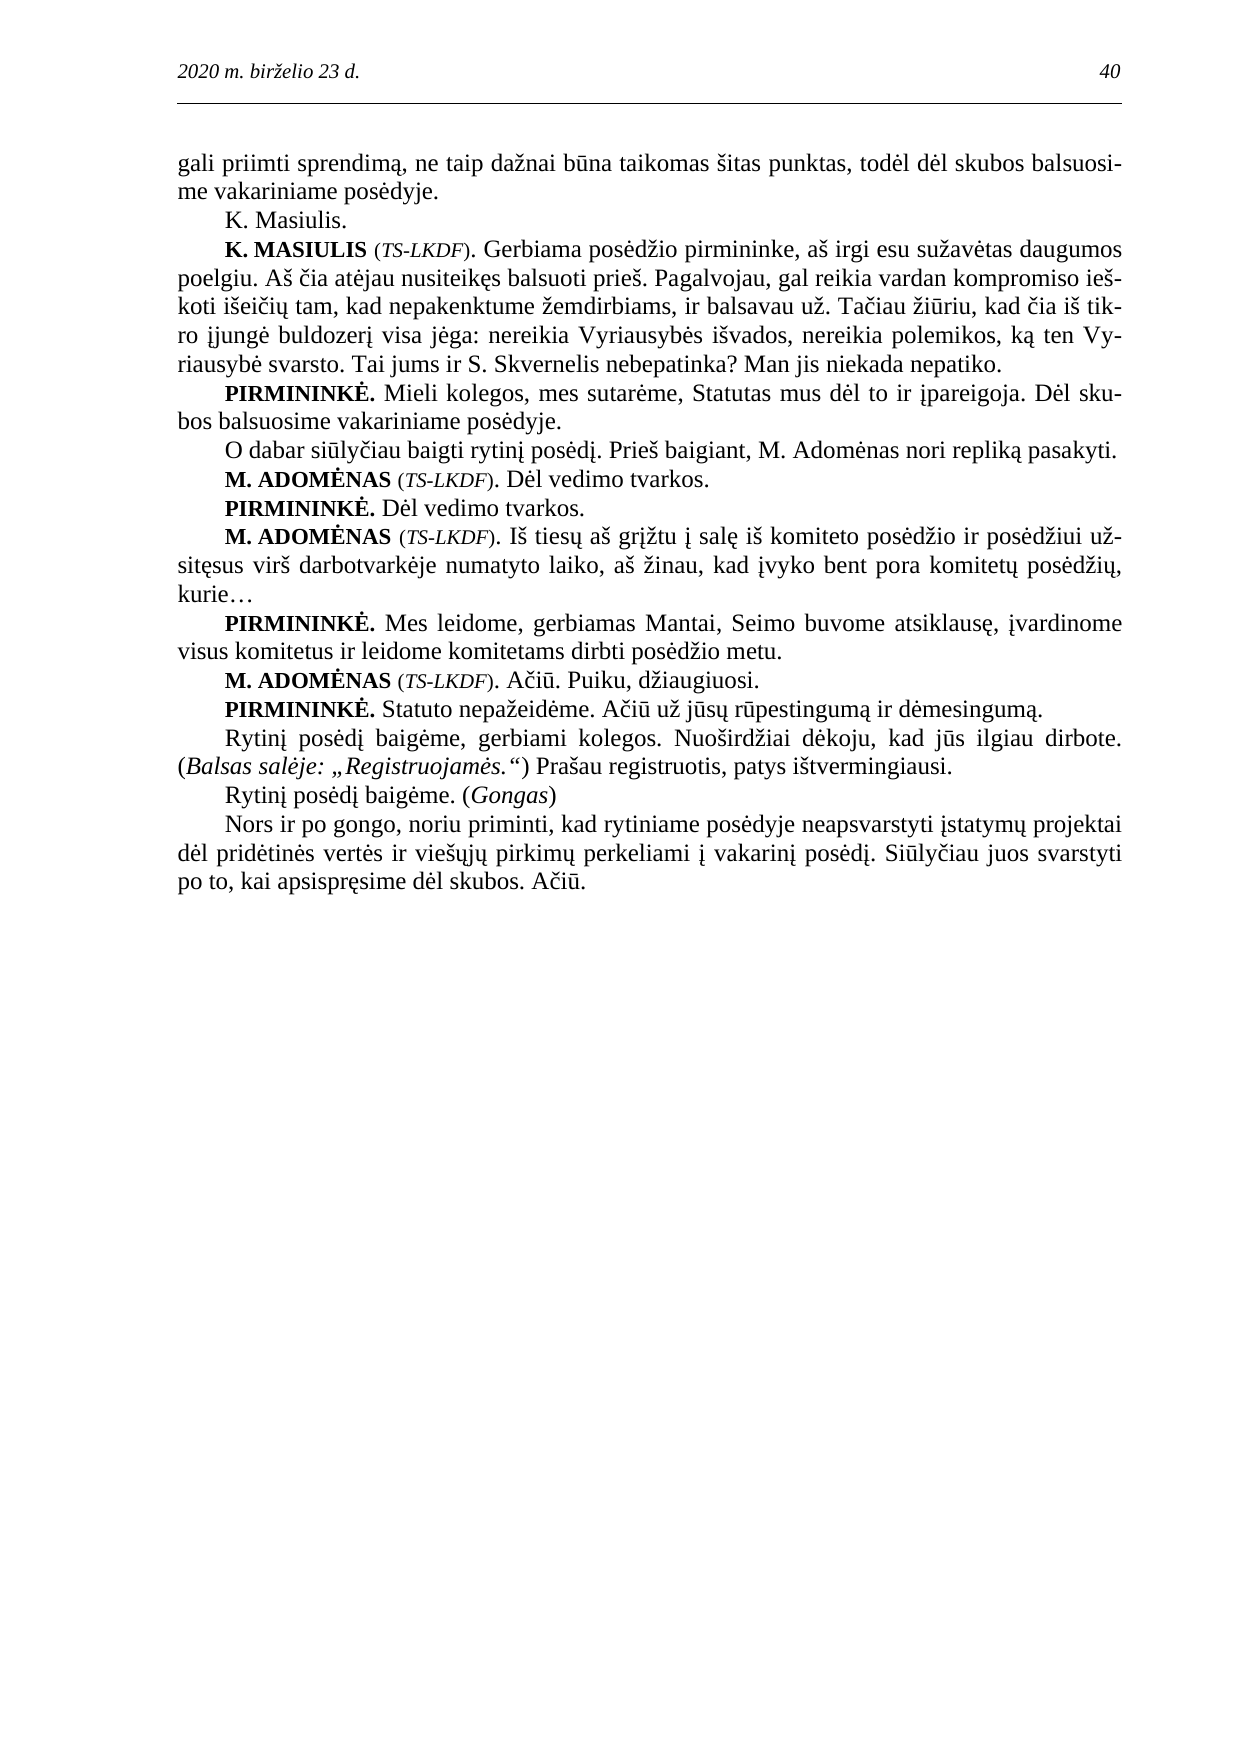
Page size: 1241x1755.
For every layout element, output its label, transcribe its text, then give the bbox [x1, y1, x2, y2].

text M. ADOMĖNAS (TS-LKDF). Dėl ve­di­mo tvar­kos. [177, 464, 1122, 493]
text K. Ma­siu­lis. [177, 205, 1122, 234]
text ga­li pri­im­ti spren­di­mą, ne taip daž­nai bū­na tai­ko­mas ši­tas punk­tas, to­dėl dėl sku­bos bal­suo­si­me va­ka­ri­nia­me po­sė­dy­je. [177, 148, 1122, 205]
text M. ADOMĖNAS (TS-LKDF). Iš tie­sų aš grįž­tu į sa­lę iš ko­mi­te­to po­sė­džio ir po­sė­džiui už­sitę­sus virš dar­bo­tvarkėje nu­ma­ty­to lai­ko, aš ži­nau, kad įvy­ko bent po­ra ko­mi­te­tų po­sė­džių, ku­rie… [177, 521, 1122, 608]
text Ry­ti­nį po­sė­dį bai­gė­me. (Gon­gas) [177, 780, 1122, 809]
text PIRMININKĖ. Dėl ve­di­mo tvar­kos. [177, 493, 1122, 521]
text M. ADOMĖNAS (TS-LKDF). Ačiū. Pui­ku, džiau­giuo­si. [177, 665, 1122, 694]
text PIRMININKĖ. Mie­li ko­le­gos, mes su­ta­rė­me, Sta­tu­tas mus dėl to ir įpa­rei­go­ja. Dėl sku­bos bal­suo­si­me va­ka­ri­nia­me po­sė­dy­je. [177, 378, 1122, 435]
text PIRMININKĖ. Mes lei­do­me, ger­bia­mas Man­tai, Sei­mo bu­vo­me at­si­klau­sę, įvar­di­no­me vi­sus ko­mi­te­tus ir lei­do­me ko­mi­te­tams dirb­ti po­sė­džio me­tu. [177, 608, 1122, 665]
text Ry­ti­nį po­sė­dį bai­gė­me, ger­bia­mi ko­le­gos. Nuo­šir­džiai dė­ko­ju, kad jūs il­giau dir­bo­te. (Bal­sas sa­lė­je: „Re­gist­ruo­ja­mės.“) Pra­šau re­gist­ruo­tis, pa­tys iš­tver­min­giau­si. [177, 723, 1122, 780]
text PIRMININKĖ. Sta­tu­to ne­pa­žei­dė­me. Ačiū už jū­sų rū­pes­tin­gu­mą ir dė­me­sin­gu­mą. [177, 694, 1122, 723]
text O da­bar siū­ly­čiau baig­ti ry­ti­nį po­sė­dį. Prieš bai­giant, M. Ado­mė­nas no­ri re­pli­ką pa­sa­ky­ti. [177, 435, 1122, 464]
text Nors ir po gon­go, no­riu pri­min­ti, kad ry­ti­nia­me po­sė­dy­je ne­ap­svars­ty­ti įsta­ty­mų pro­jek­tai dėl pri­dė­ti­nės ver­tės ir vie­šų­jų pir­ki­mų per­ke­lia­mi į va­ka­ri­nį po­sė­dį. Siū­ly­čiau juos svars­ty­ti po to, kai ap­si­sprę­si­me dėl sku­bos. Ačiū. [177, 809, 1122, 895]
text K. MASIULIS (TS-LKDF). Ger­bia­ma po­sė­džio pir­mi­nin­ke, aš ir­gi esu su­ža­vė­tas dau­gu­mos po­el­giu. Aš čia at­ėjau nu­si­tei­kęs bal­suo­ti prieš. Pa­gal­vo­jau, gal rei­kia var­dan kom­pro­mi­so ieš­ko­ti iš­ei­čių tam, kad ne­pa­kenk­tu­me žem­dir­biams, ir bal­sa­vau už. Ta­čiau žiū­riu, kad čia iš tik­ro įjun­gė bul­do­ze­rį vi­sa jė­ga: ne­rei­kia Vy­riau­sy­bės iš­va­dos, ne­rei­kia po­le­mi­kos, ką ten Vy­riau­sy­bė svars­to. Tai jums ir S. Skver­ne­lis ne­be­pa­tin­ka? Man jis nie­ka­da ne­pa­ti­ko. [177, 234, 1122, 378]
